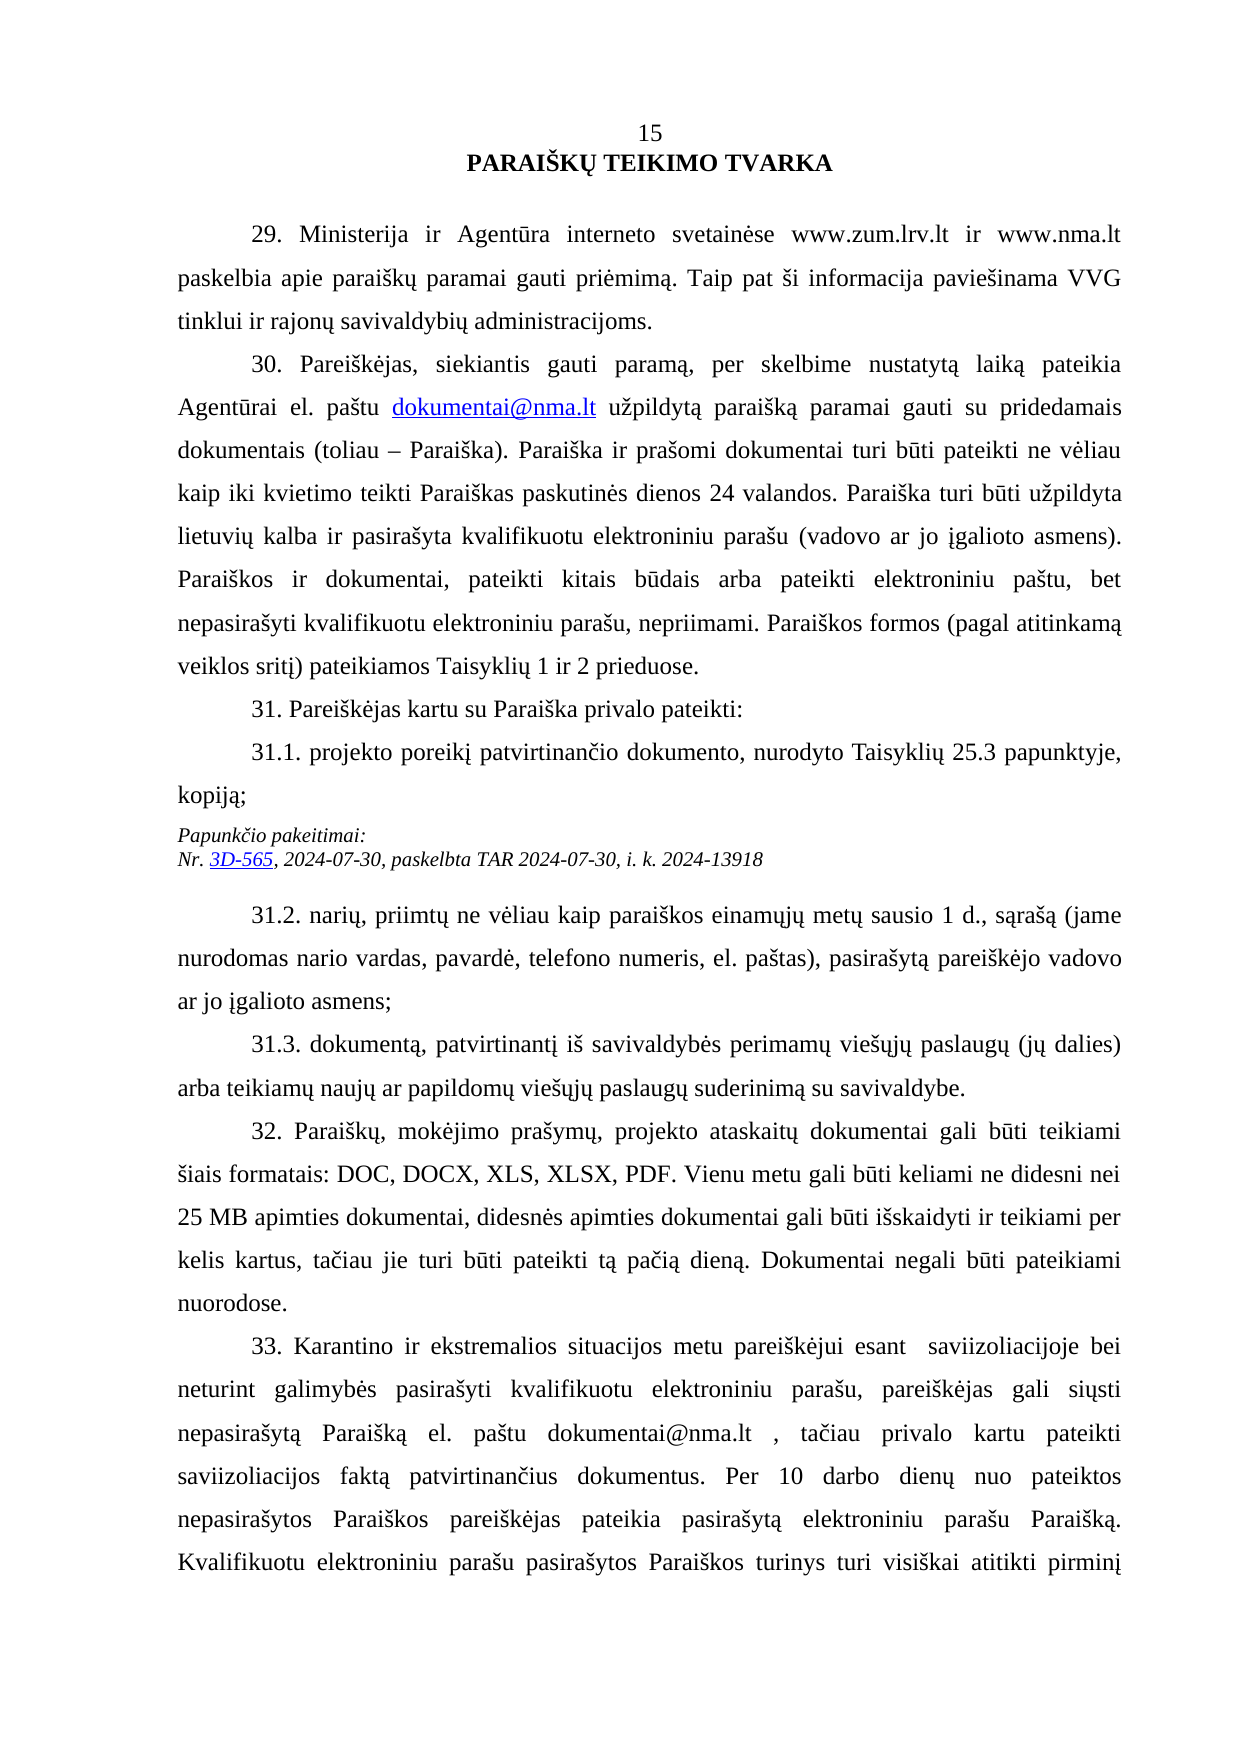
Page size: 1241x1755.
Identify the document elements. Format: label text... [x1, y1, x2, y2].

text 31.2. narių, priimtų ne vėliau kaip paraiškos einamųjų metų sausio 1 d., sąrašą (jame nurodomas nario vardas, pavardė, telefono numeris, el. paštas), pasirašytą pareiškėjo vadovo ar jo įgalioto asmens; [177, 900, 1122, 1015]
text 31.1. projekto poreikį patvirtinančio dokumento, nurodyto Taisyklių 25.3 papunktyje, kopiją; [177, 737, 1122, 809]
text 33. Karantino ir ekstremalios situacijos metu pareiškėjui esant saviizoliacijoje bei neturint galimybės pasirašyti kvalifikuotu elektroniniu parašu, pareiškėjas gali siųsti nepasirašytą Paraišką el. paštu dokumentai@nma.lt , tačiau privalo kartu pateikti saviizoliacijos faktą patvirtinančius dokumentus. Per 10 darbo dienų nuo pateiktos nepasirašytos Paraiškos pareiškėjas pateikia pasirašytą elektroniniu parašu Paraišką. Kvalifikuotu elektroniniu parašu pasirašytos Paraiškos turinys turi visiškai atitikti pirminį [177, 1331, 1122, 1576]
text PARAIŠKŲ TEIKIMO TVARKA [177, 148, 1122, 176]
text 31.3. dokumentą, patvirtinantį iš savivaldybės perimamų viešųjų paslaugų (jų dalies) arba teikiamų naujų ar papildomų viešųjų paslaugų suderinimą su savivaldybe. [177, 1029, 1122, 1101]
text Papunkčio pakeitimai: [177, 823, 1122, 847]
text 32. Paraiškų, mokėjimo prašymų, projekto ataskaitų dokumentai gali būti teikiami šiais formatais: DOC, DOCX, XLS, XLSX, PDF. Vienu metu gali būti keliami ne didesni nei 25 MB apimties dokumentai, didesnės apimties dokumentai gali būti išskaidyti ir teikiami per kelis kartus, tačiau jie turi būti pateikti tą pačią dieną. Dokumentai negali būti pateikiami nuorodose. [177, 1116, 1122, 1317]
text Nr. 3D-565, 2024-07-30, paskelbta TAR 2024-07-30, i. k. 2024-13918 [177, 847, 1122, 871]
text 30. Pareiškėjas, siekiantis gauti paramą, per skelbime nustatytą laiką pateikia Agentūrai el. paštu dokumentai@nma.lt užpildytą paraišką paramai gauti su pridedamais dokumentais (toliau – Paraiška). Paraiška ir prašomi dokumentai turi būti pateikti ne vėliau kaip iki kvietimo teikti Paraiškas paskutinės dienos 24 valandos. Paraiška turi būti užpildyta lietuvių kalba ir pasirašyta kvalifikuotu elektroniniu parašu (vadovo ar jo įgalioto asmens). Paraiškos ir dokumentai, pateikti kitais būdais arba pateikti elektroniniu paštu, bet nepasirašyti kvalifikuotu elektroniniu parašu, nepriimami. Paraiškos formos (pagal atitinkamą veiklos sritį) pateikiamos Taisyklių 1 ir 2 prieduose. [177, 349, 1122, 679]
text 29. Ministerija ir Agentūra interneto svetainėse www.zum.lrv.lt ir www.nma.lt paskelbia apie paraiškų paramai gauti priėmimą. Taip pat ši informacija paviešinama VVG tinklui ir rajonų savivaldybių administracijoms. [177, 219, 1122, 334]
text 31. Pareiškėjas kartu su Paraiška privalo pateikti: [177, 694, 1122, 723]
